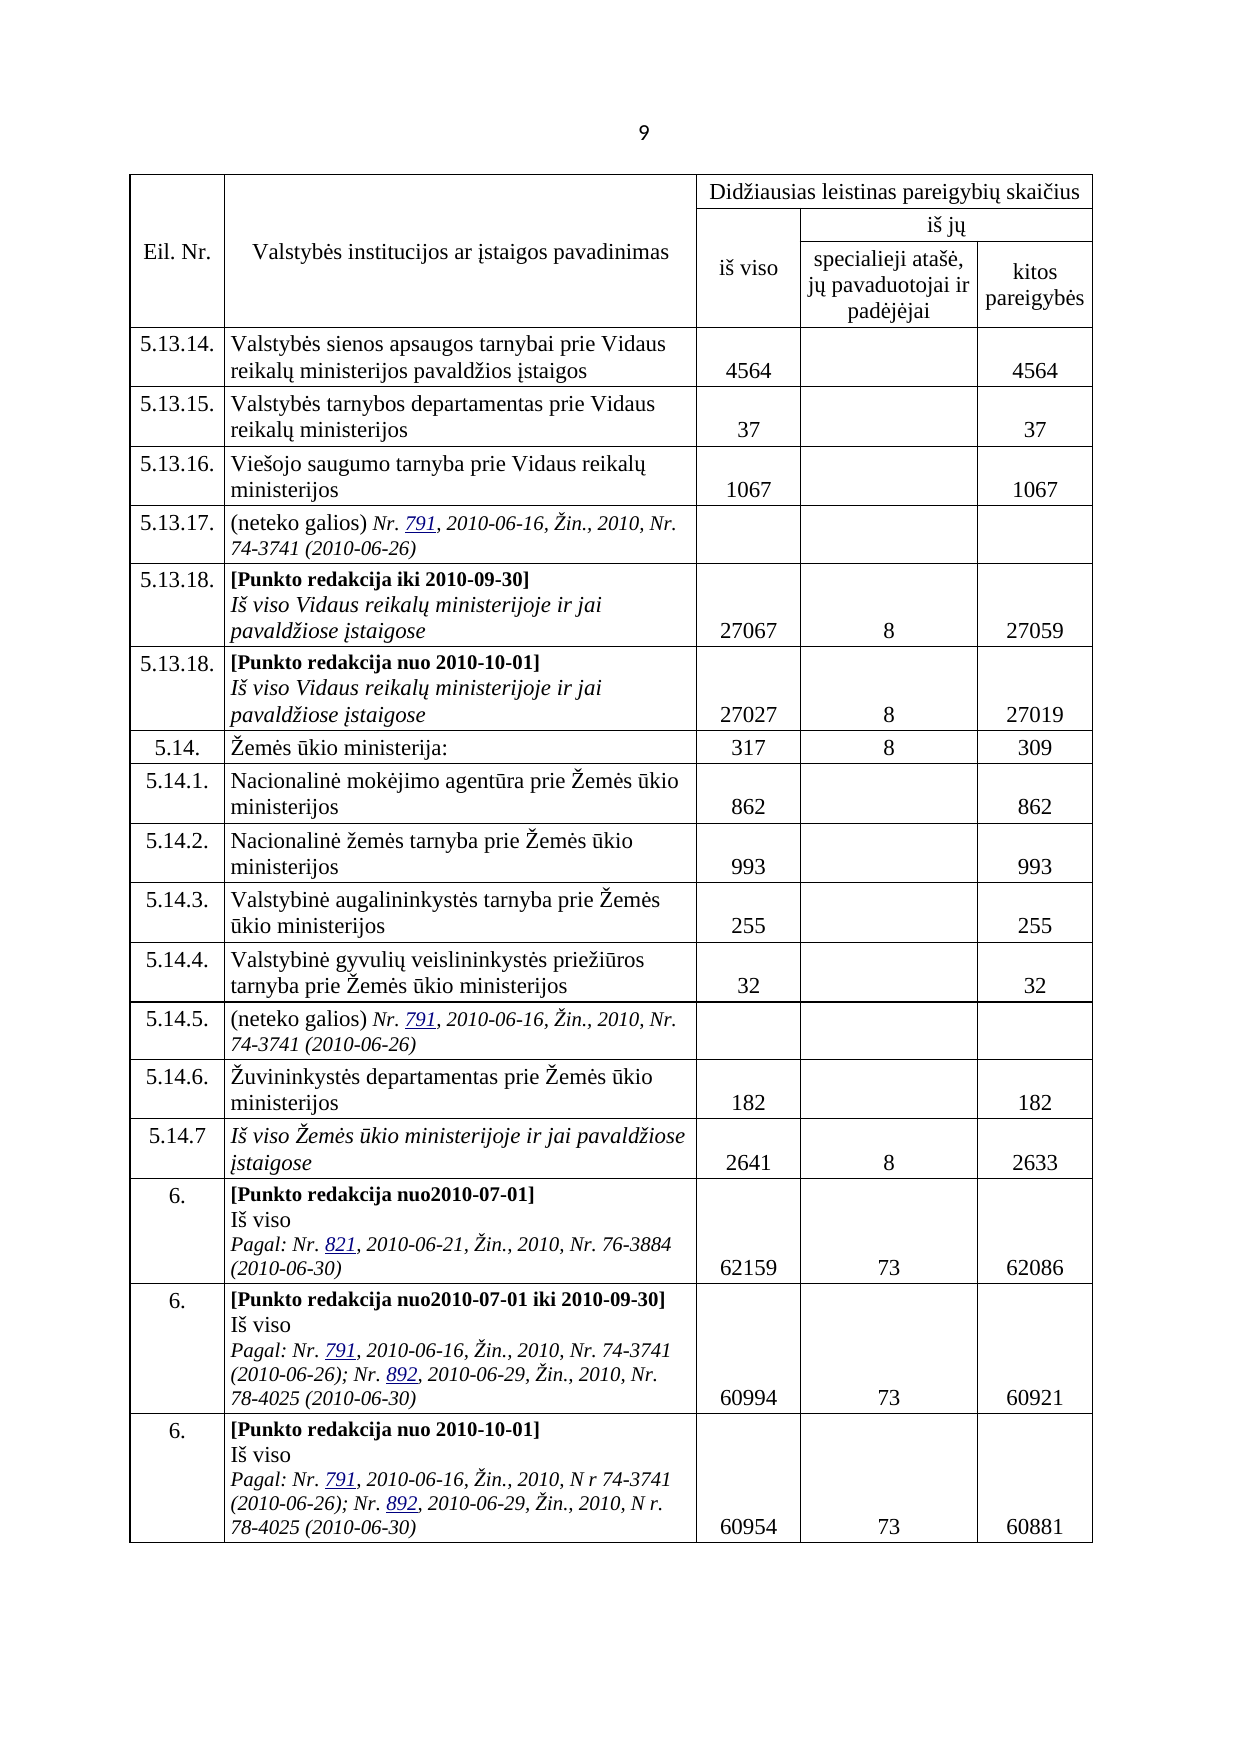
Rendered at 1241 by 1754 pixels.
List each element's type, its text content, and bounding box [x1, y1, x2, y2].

table_header Didžiausias leistinas pareigybių skaičius [697, 175, 1092, 207]
table_cell [Punkto redakcija iki 2010-09-30] Iš viso Vidaus reikalų ministerijoje ir jai pavaldžiose įstaigose [225, 564, 696, 646]
table_cell 73 [801, 1179, 977, 1283]
table_cell 5.14.4. [131, 943, 224, 1001]
table_cell specialieji atašė, jų pavaduotojai ir padėjėjai [801, 242, 977, 327]
table_cell [801, 506, 977, 563]
table_cell 1067 [978, 447, 1092, 505]
table_cell [Punkto redakcija nuo2010-07-01 iki 2010-09-30] Iš viso Pagal: Nr. 791, 2010-06-16, Žin., 2010, Nr. 74-3741 (2010-06-26); Nr. 892, 2010-06-29, Žin., 2010, Nr. 78-4025 (2010-06-30) [225, 1284, 696, 1413]
table_cell 6. [131, 1414, 224, 1542]
table_cell 2633 [978, 1119, 1092, 1178]
table_cell [Punkto redakcija nuo 2010-10-01] Iš viso Pagal: Nr. 791, 2010-06-16, Žin., 2010, N r 74-3741 (2010-06-26); Nr. 892, 2010-06-29, Žin., 2010, N r. 78-4025 (2010-06-30) [225, 1414, 696, 1542]
table_cell [801, 824, 977, 882]
table_cell 4564 [978, 328, 1092, 386]
table_cell 60994 [697, 1284, 800, 1413]
table_cell 8 [801, 1119, 977, 1178]
table_cell 5.13.17. [131, 506, 224, 563]
table_cell Žemės ūkio ministerija: [225, 731, 696, 763]
table_cell 255 [697, 883, 800, 942]
table_cell 5.13.16. [131, 447, 224, 505]
table_cell 37 [978, 387, 1092, 446]
table_cell (neteko galios) Nr. 791, 2010-06-16, Žin., 2010, Nr. 74-3741 (2010-06-26) [225, 506, 696, 563]
table_cell 2641 [697, 1119, 800, 1178]
table_header Eil. Nr. [131, 175, 224, 327]
table_cell [801, 447, 977, 505]
table_cell 317 [697, 731, 800, 763]
table_cell Nacionalinė žemės tarnyba prie Žemės ūkio ministerijos [225, 824, 696, 882]
table_cell Valstybės sienos apsaugos tarnybai prie Vidaus reikalų ministerijos pavaldžios įstaigos [225, 328, 696, 386]
table_cell iš viso [697, 209, 800, 327]
table_cell Valstybės tarnybos departamentas prie Vidaus reikalų ministerijos [225, 387, 696, 446]
table_cell [801, 1060, 977, 1118]
table_cell 8 [801, 731, 977, 763]
table_cell 32 [978, 943, 1092, 1001]
table_cell 27059 [978, 564, 1092, 646]
table_cell [Punkto redakcija nuo 2010-10-01] Iš viso Vidaus reikalų ministerijoje ir jai pavaldžiose įstaigose [225, 647, 696, 730]
table_cell 27027 [697, 647, 800, 730]
table_cell [801, 387, 977, 446]
table_cell 6. [131, 1179, 224, 1283]
table_cell 5.13.18. [131, 647, 224, 730]
table_cell 862 [978, 764, 1092, 823]
table_cell 60921 [978, 1284, 1092, 1413]
table_cell [801, 1003, 977, 1059]
table_cell 182 [697, 1060, 800, 1118]
table_cell (neteko galios) Nr. 791, 2010-06-16, Žin., 2010, Nr. 74-3741 (2010-06-26) [225, 1003, 696, 1059]
table_cell 5.13.18. [131, 564, 224, 646]
table_cell Iš viso Žemės ūkio ministerijoje ir jai pavaldžiose įstaigose [225, 1119, 696, 1178]
table_cell 8 [801, 647, 977, 730]
table_cell 993 [697, 824, 800, 882]
table_cell 993 [978, 824, 1092, 882]
table_cell Nacionalinė mokėjimo agentūra prie Žemės ūkio ministerijos [225, 764, 696, 823]
table_cell 73 [801, 1414, 977, 1542]
table_cell 5.13.15. [131, 387, 224, 446]
table_cell 5.14.7 [131, 1119, 224, 1178]
table_cell 5.14.2. [131, 824, 224, 882]
table_cell iš jų [801, 209, 1092, 241]
table_cell 5.14.3. [131, 883, 224, 942]
table_cell [978, 506, 1092, 563]
table_cell kitos pareigybės [978, 242, 1092, 327]
table_cell 37 [697, 387, 800, 446]
table_cell [801, 883, 977, 942]
table_cell 73 [801, 1284, 977, 1413]
table_cell 62159 [697, 1179, 800, 1283]
table_cell 6. [131, 1284, 224, 1413]
table_cell [801, 943, 977, 1001]
table_cell 60954 [697, 1414, 800, 1542]
table_cell 8 [801, 564, 977, 646]
table_cell Viešojo saugumo tarnyba prie Vidaus reikalų ministerijos [225, 447, 696, 505]
table_cell 862 [697, 764, 800, 823]
table_cell 182 [978, 1060, 1092, 1118]
table_cell 62086 [978, 1179, 1092, 1283]
table_cell 27067 [697, 564, 800, 646]
table_cell 27019 [978, 647, 1092, 730]
table_cell [978, 1003, 1092, 1059]
table_cell Valstybinė augalininkystės tarnyba prie Žemės ūkio ministerijos [225, 883, 696, 942]
table_cell Valstybinė gyvulių veislininkystės priežiūros tarnyba prie Žemės ūkio ministerijos [225, 943, 696, 1001]
table_cell 5.14.6. [131, 1060, 224, 1118]
table_cell [Punkto redakcija nuo2010-07-01] Iš viso Pagal: Nr. 821, 2010-06-21, Žin., 2010, Nr. 76-3884 (2010-06-30) [225, 1179, 696, 1283]
table_cell 5.13.14. [131, 328, 224, 386]
table_cell 60881 [978, 1414, 1092, 1542]
table_cell 255 [978, 883, 1092, 942]
table_cell [697, 506, 800, 563]
table_cell 309 [978, 731, 1092, 763]
table_cell [801, 764, 977, 823]
table_cell 1067 [697, 447, 800, 505]
table_cell 32 [697, 943, 800, 1001]
table_cell 5.14.5. [131, 1003, 224, 1059]
table_cell 4564 [697, 328, 800, 386]
table_cell [801, 328, 977, 386]
table_cell 5.14. [131, 731, 224, 763]
table_header Valstybės institucijos ar įstaigos pavadinimas [225, 175, 696, 327]
table_cell Žuvininkystės departamentas prie Žemės ūkio ministerijos [225, 1060, 696, 1118]
table_cell [697, 1003, 800, 1059]
table_cell 5.14.1. [131, 764, 224, 823]
